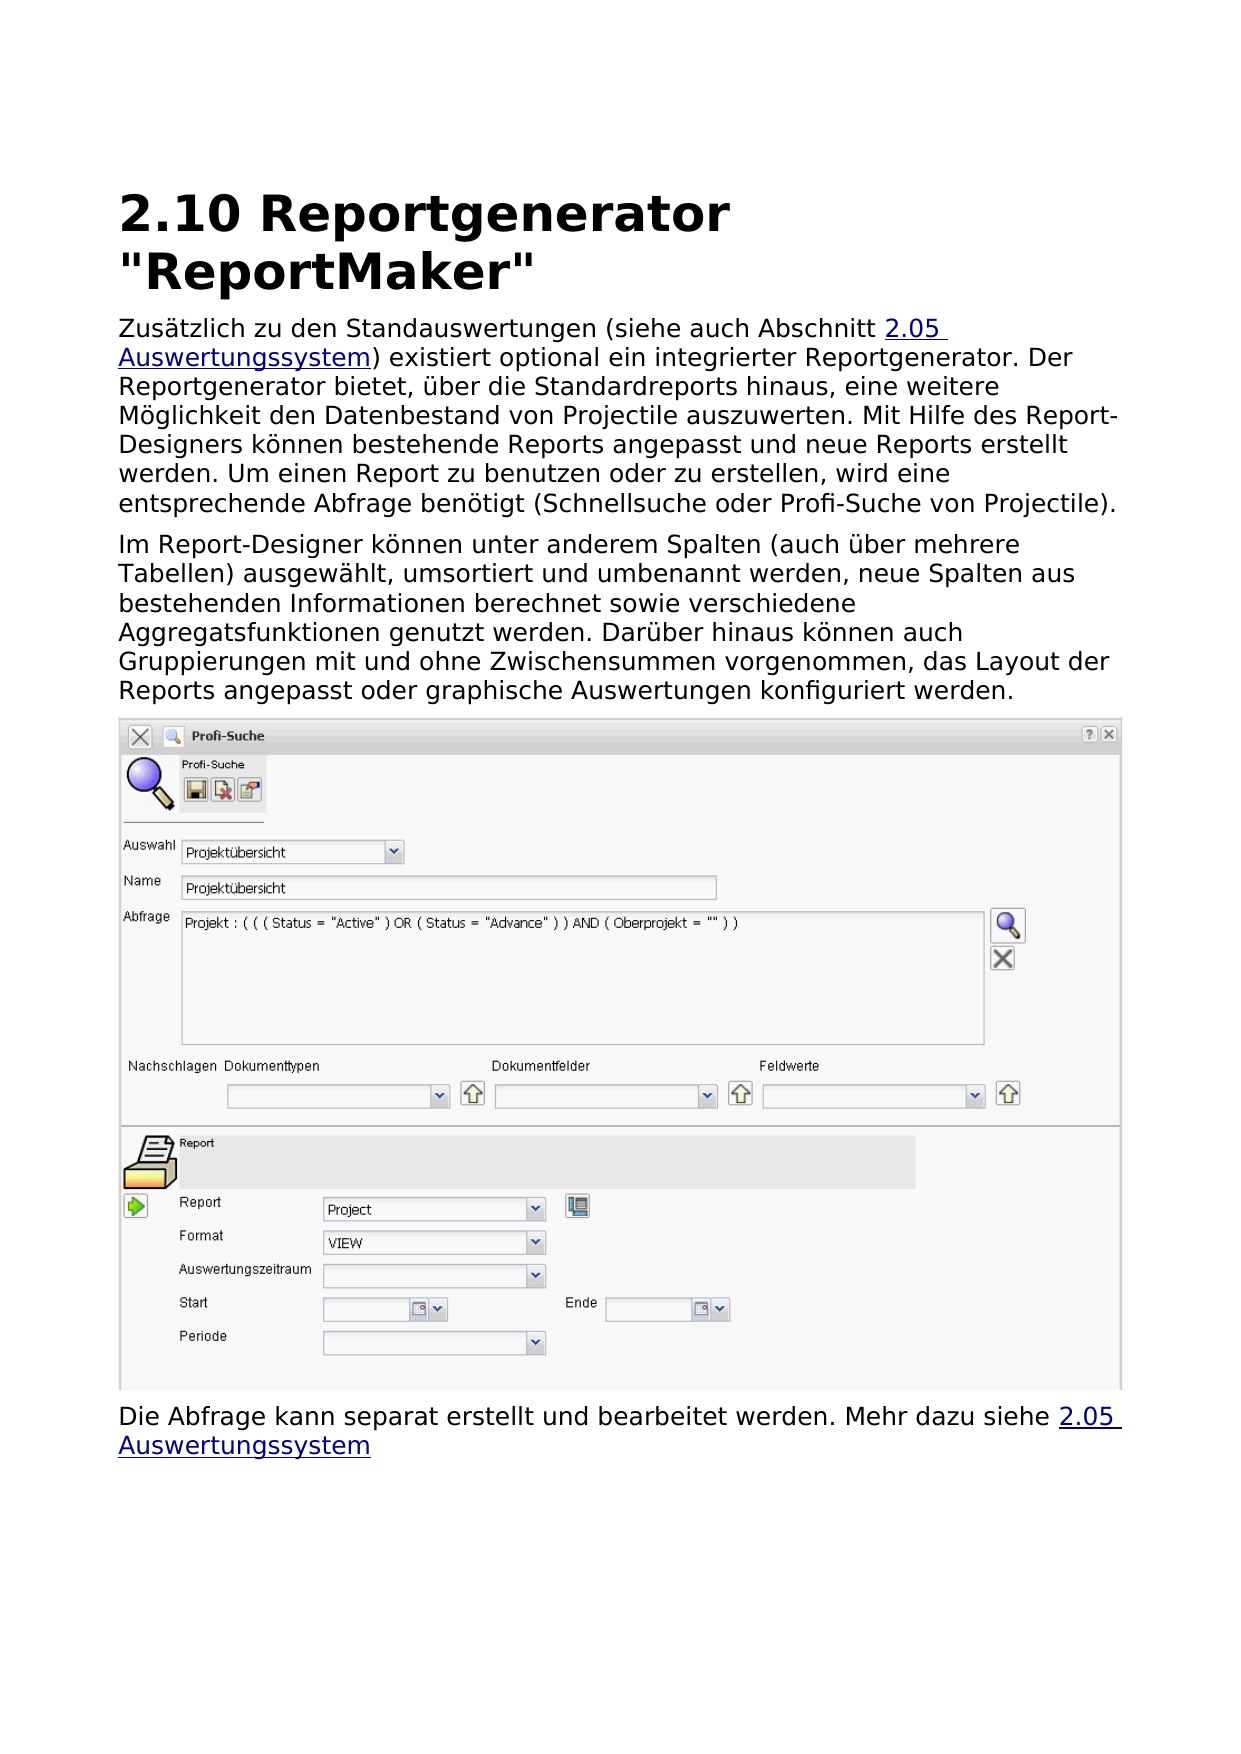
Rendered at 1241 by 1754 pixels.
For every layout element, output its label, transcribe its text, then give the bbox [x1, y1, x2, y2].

text Zusätzlich zu den Standauswertungen (siehe auch Abschnitt 2.05 Auswertungssystem) existiert optional ein integrierter Reportgenerator. Der Reportgenerator bietet, über die Standardreports hinaus, eine weitere Möglichkeit den Datenbestand von Projectile auszuwerten. Mit Hilfe des Report-Designers können bestehende Reports angepasst und neue Reports erstellt werden. Um einen Report zu benutzen oder zu erstellen, wird eine entsprechende Abfrage benötigt (Schnellsuche oder Profi-Suche von Projectile). [118, 314, 1122, 518]
picture [118, 717, 1123, 1390]
text Die Abfrage kann separat erstellt und bearbeitet werden. Mehr dazu siehe 2.05 Auswertungssystem [118, 1402, 1122, 1461]
subtitle 2.10 Reportgenerator "ReportMaker" [118, 185, 1122, 301]
text Im Report-Designer können unter anderem Spalten (auch über mehrere Tabellen) ausgewählt, umsortiert und umbenannt werden, neue Spalten aus bestehenden Informationen berechnet sowie verschiedene Aggregatsfunktionen genutzt werden. Darüber hinaus können auch Gruppierungen mit und ohne Zwischensummen vorgenommen, das Layout der Reports angepasst oder graphische Auswertungen konfiguriert werden. [118, 530, 1122, 705]
